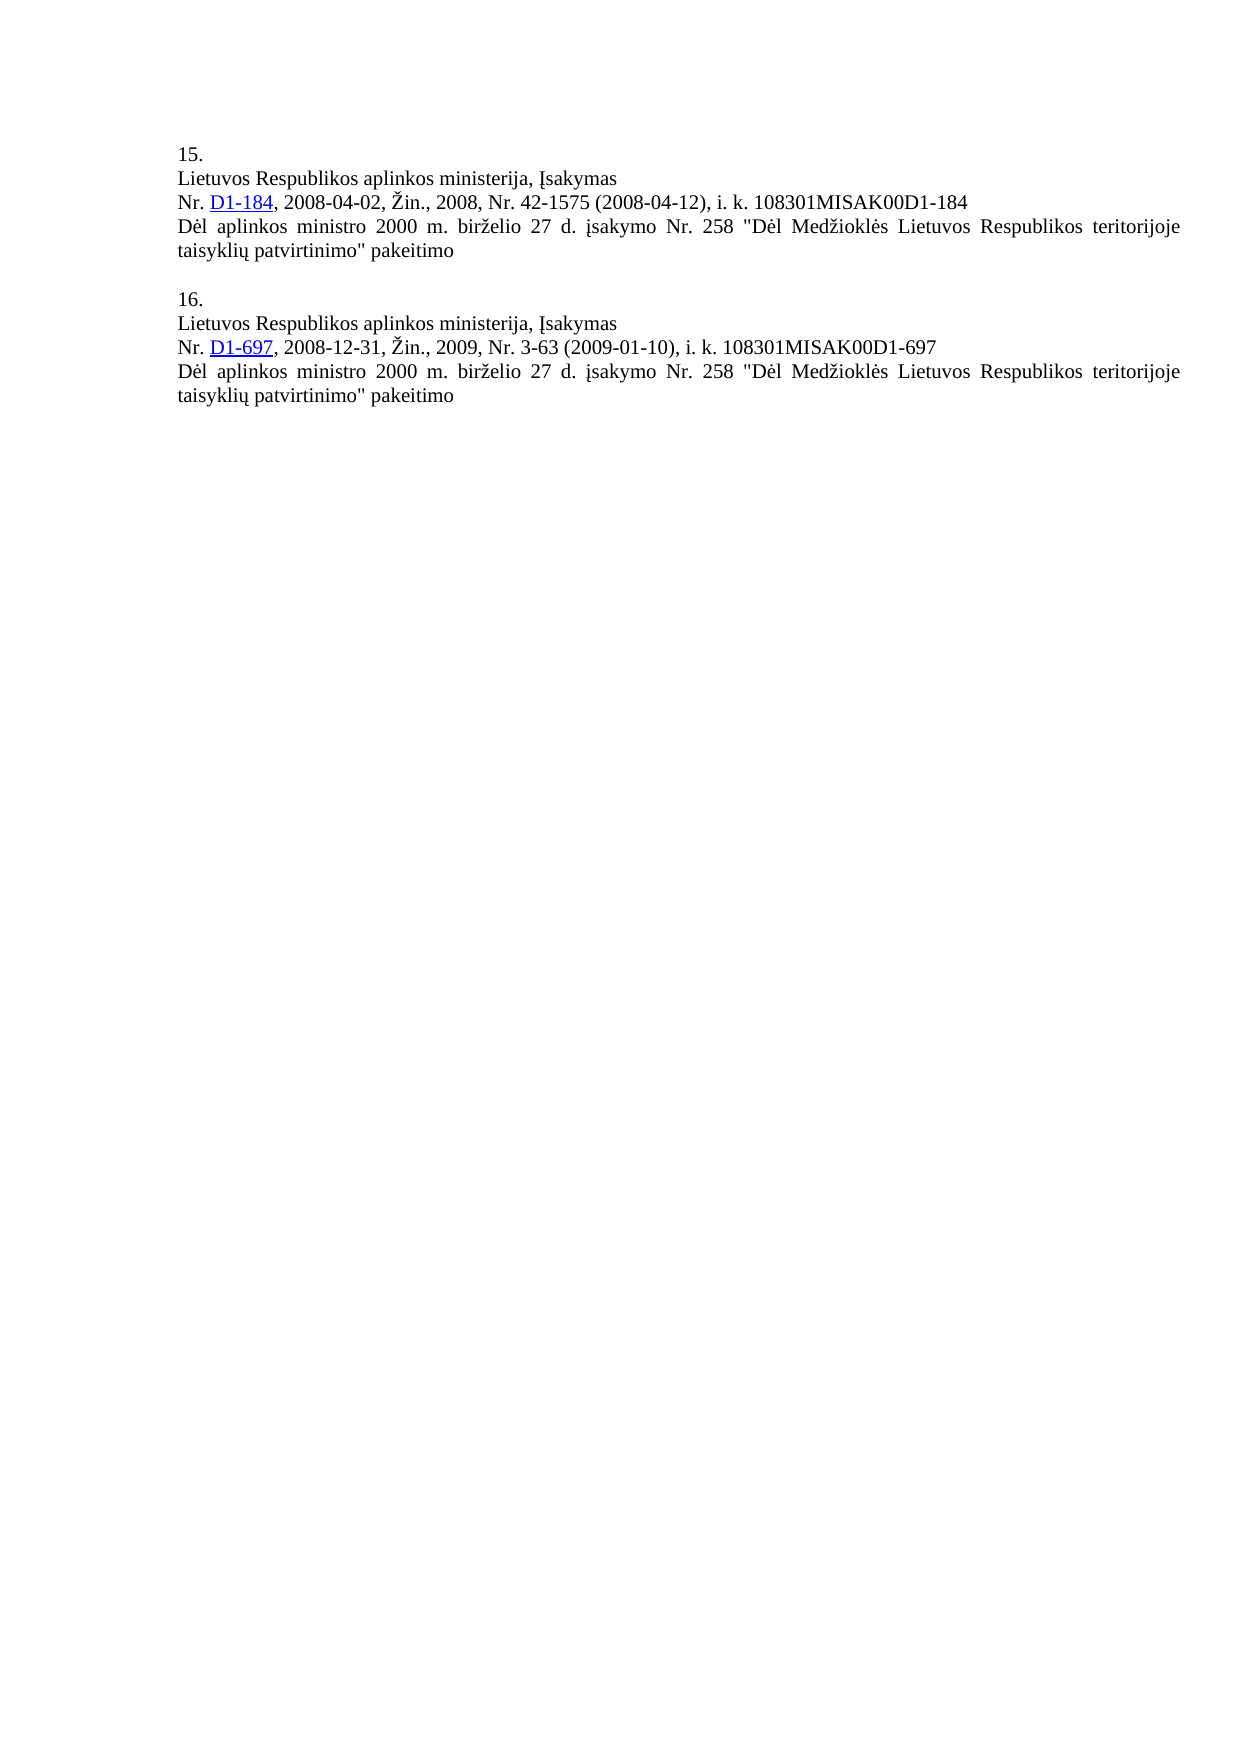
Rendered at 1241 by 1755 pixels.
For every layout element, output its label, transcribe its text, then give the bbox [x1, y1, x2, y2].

text Lietuvos Respublikos aplinkos ministerija, Įsakymas [177, 166, 1181, 190]
text 16. [177, 287, 1181, 311]
text Lietuvos Respublikos aplinkos ministerija, Įsakymas [177, 311, 1181, 335]
text Dėl aplinkos ministro 2000 m. birželio 27 d. įsakymo Nr. 258 "Dėl Medžioklės Lietuvos Respublikos teritorijoje taisyklių patvirtinimo" pakeitimo [177, 214, 1181, 262]
text Nr. D1-697, 2008-12-31, Žin., 2009, Nr. 3-63 (2009-01-10), i. k. 108301MISAK00D1-697 [177, 335, 1181, 359]
text Dėl aplinkos ministro 2000 m. birželio 27 d. įsakymo Nr. 258 "Dėl Medžioklės Lietuvos Respublikos teritorijoje taisyklių patvirtinimo" pakeitimo [177, 359, 1181, 407]
text 15. [177, 142, 1181, 166]
text Nr. D1-184, 2008-04-02, Žin., 2008, Nr. 42-1575 (2008-04-12), i. k. 108301MISAK00D1-184 [177, 190, 1181, 214]
